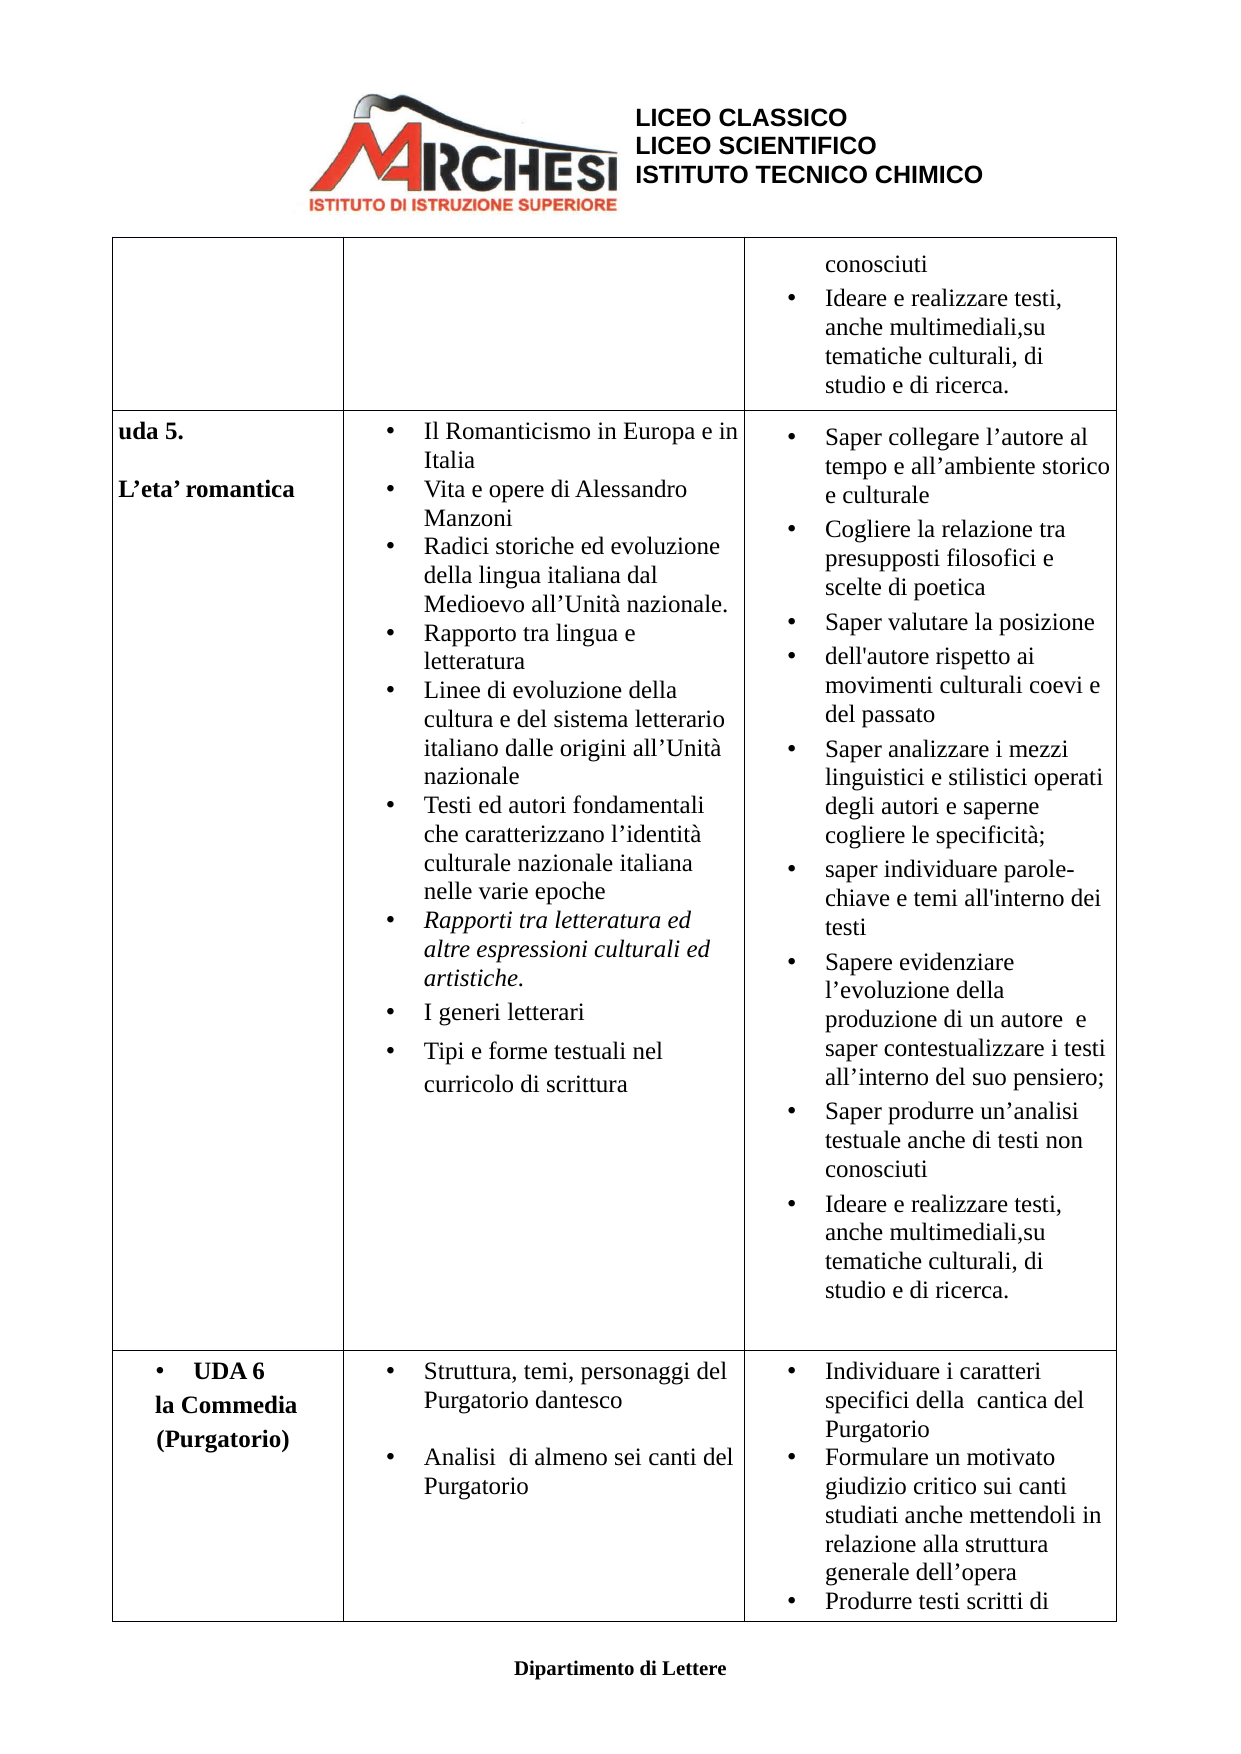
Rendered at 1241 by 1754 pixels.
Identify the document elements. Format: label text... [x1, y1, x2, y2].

table_cell Individuare i caratteri specifici della cantica del Purgatorio Formulare un motivato giudizio critico sui canti studiati anche mettendoli in relazione alla struttura generale dell’opera Produrre testi scritti di diversa tipologia e complessità Formulare giudizi motivati su episodi, personaggi, canti in base a una motivata interpretazione critica [745, 1351, 1116, 1621]
picture [292, 82, 635, 225]
table_cell Saper collegare l’autore al tempo e all’ambiente storico e culturale Cogliere la relazione tra presupposti filosofici e scelte di poetica Saper valutare la posizione dell'autore rispetto ai movimenti culturali coevi e del passato Saper analizzare i mezzi linguistici e stilistici operati degli autori e saperne cogliere le specificità; saper individuare parole-chiave e temi all'interno dei testi Sapere evidenziare l’evoluzione della produzione di un autore e saper contestualizzare i testi all’interno del suo pensiero; Saper produrre un’analisi testuale anche di testi non conosciuti Ideare e realizzare testi, anche multimediali,su tematiche culturali, di studio e di ricerca. [745, 411, 1116, 1350]
table_cell Struttura, temi, personaggi del Purgatorio dantesco Analisi di almeno sei canti del Purgatorio [344, 1351, 744, 1621]
table_cell Il Romanticismo in Europa e in Italia Vita e opere di Alessandro Manzoni Radici storiche ed evoluzione della lingua italiana dal Medioevo all’Unità nazionale. Rapporto tra lingua e letteratura Linee di evoluzione della cultura e del sistema letterario italiano dalle origini all’Unità nazionale Testi ed autori fondamentali che caratterizzano l’identità culturale nazionale italiana nelle varie epoche Rapporti tra letteratura ed altre espressioni culturali ed artistiche. I generi letterari Tipi e forme testuali nel curricolo di scrittura [344, 411, 744, 1350]
table_cell uda 5. L’eta’ romantica [113, 411, 343, 1350]
table_cell Individuare i caratteri specifici di un testo letterario, scientifico, tecnico, storico, critico ed artistico; Cogliere la specificità tematica e l’originalità stilistica di ogni autore in rapporto al periodo in esame e alle ‘regole’ e codificazioni del genere; Potenziare la capacità di collegamento pluridisciplinare tra conoscenze storiche e letterarie; Saper valutare la posizione dell’autore rispetto ai movimenti culturali contemporanei e del passato; Sapere evidenziare l’evoluzione della produzione di un autore e saper contestualizzare i testi all’interno del suo pensiero; Saper produrre un’analisi testuale anche di testi non conosciuti Ideare e realizzare testi, anche multimediali,su tematiche culturali, di studio e di ricerca. [745, 238, 1116, 410]
table_cell UDA 6 la Commedia (Purgatorio) [113, 1351, 343, 1621]
table_cell [344, 238, 744, 410]
table_cell [113, 238, 343, 410]
